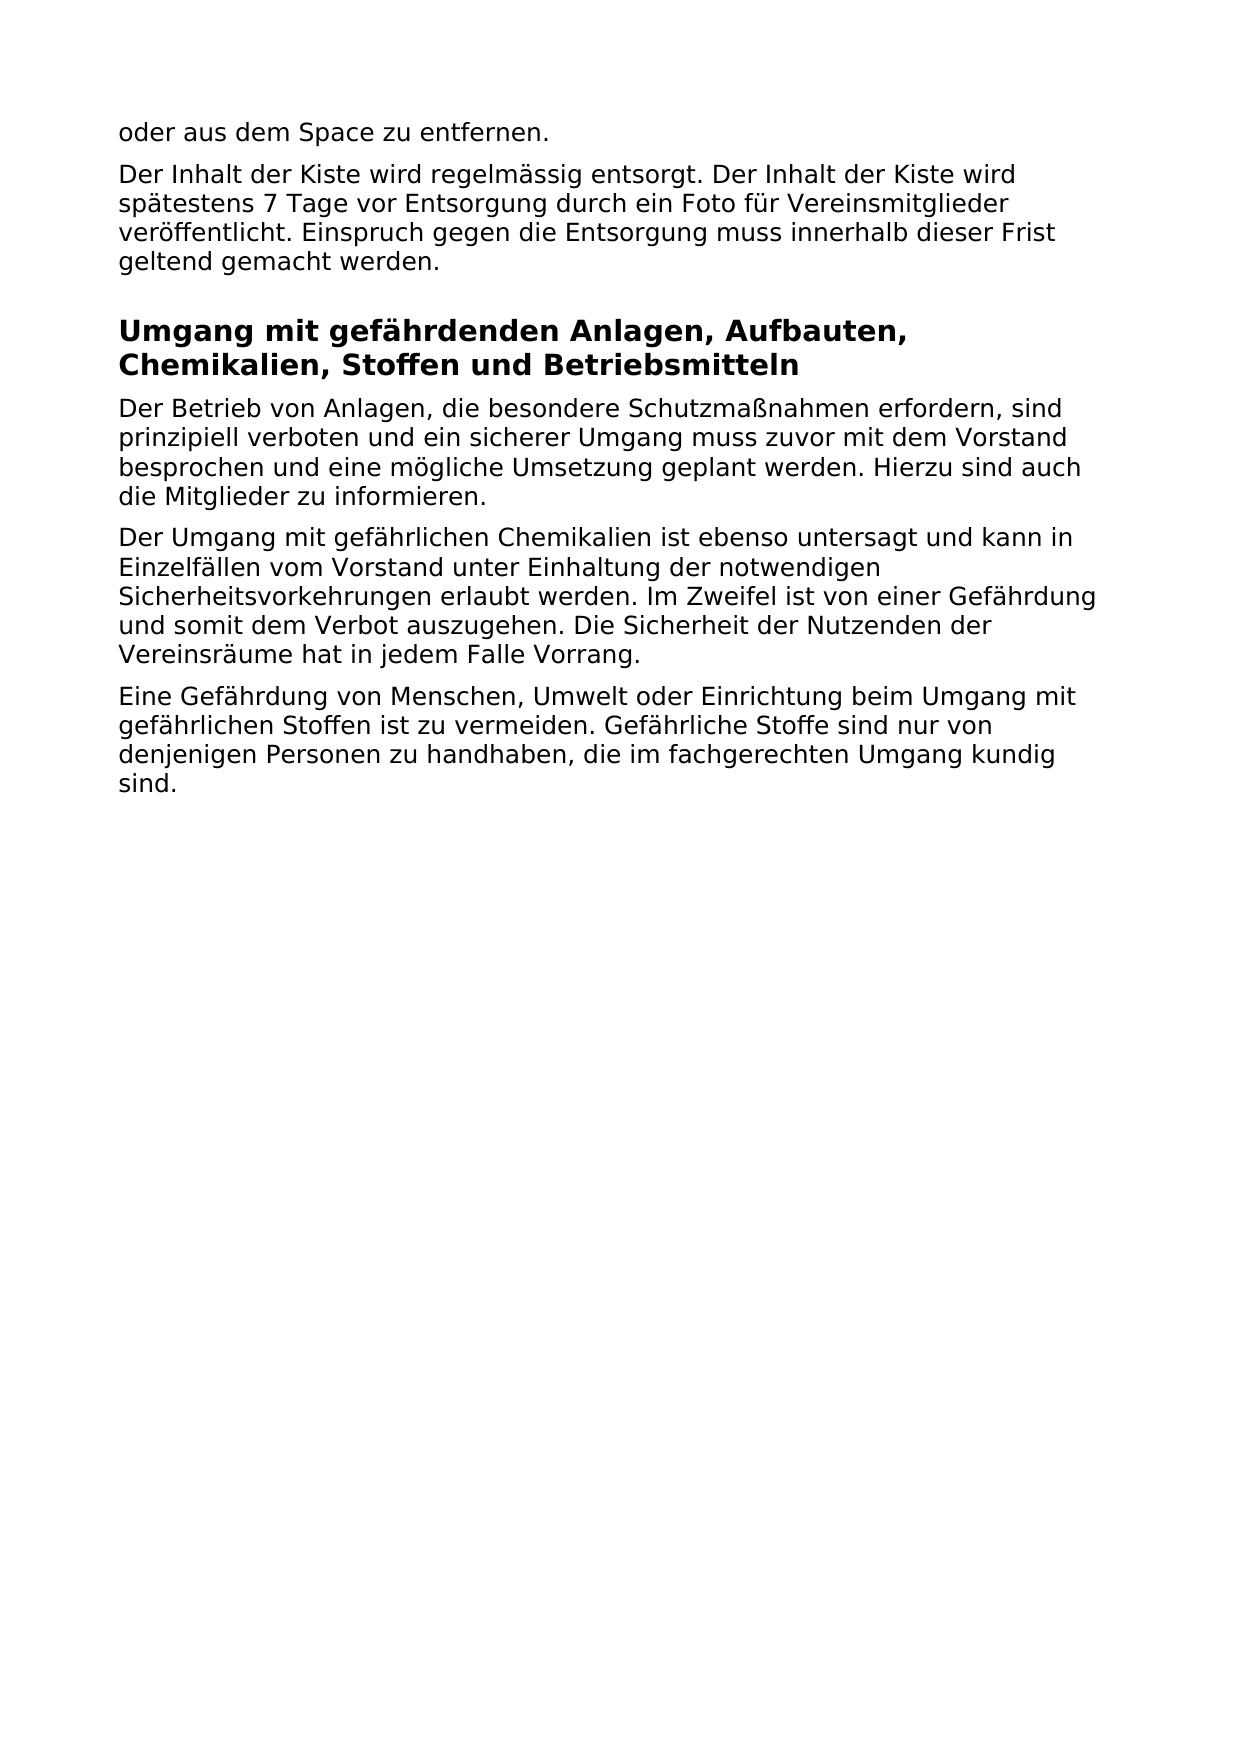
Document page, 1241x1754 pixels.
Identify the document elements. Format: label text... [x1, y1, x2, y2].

text Der Betrieb von Anlagen, die besondere Schutzmaßnahmen erfordern, sind prinzipiell verboten und ein sicherer Umgang muss zuvor mit dem Vorstand besprochen und eine mögliche Umsetzung geplant werden. Hierzu sind auch die Mitglieder zu informieren. [118, 394, 1122, 511]
text Der Umgang mit gefährlichen Chemikalien ist ebenso untersagt und kann in Einzelfällen vom Vorstand unter Einhaltung der notwendigen Sicherheitsvorkehrungen erlaubt werden. Im Zweifel ist von einer Gefährdung und somit dem Verbot auszugehen. Die Sicherheit der Nutzenden der Vereinsräume hat in jedem Falle Vorrang. [118, 523, 1122, 669]
text oder aus dem Space zu entfernen. [118, 118, 1122, 147]
text Der Inhalt der Kiste wird regelmässig entsorgt. Der Inhalt der Kiste wird spätestens 7 Tage vor Entsorgung durch ein Foto für Vereinsmitglieder veröffentlicht. Einspruch gegen die Entsorgung muss innerhalb dieser Frist geltend gemacht werden. [118, 160, 1122, 276]
text Eine Gefährdung von Menschen, Umwelt oder Einrichtung beim Umgang mit gefährlichen Stoffen ist zu vermeiden. Gefährliche Stoffe sind nur von denjenigen Personen zu handhaben, die im fachgerechten Umgang kundig sind. [118, 682, 1122, 798]
subtitle Umgang mit gefährdenden Anlagen, Aufbauten, Chemikalien, Stoffen und Betriebsmitteln [118, 314, 1122, 382]
